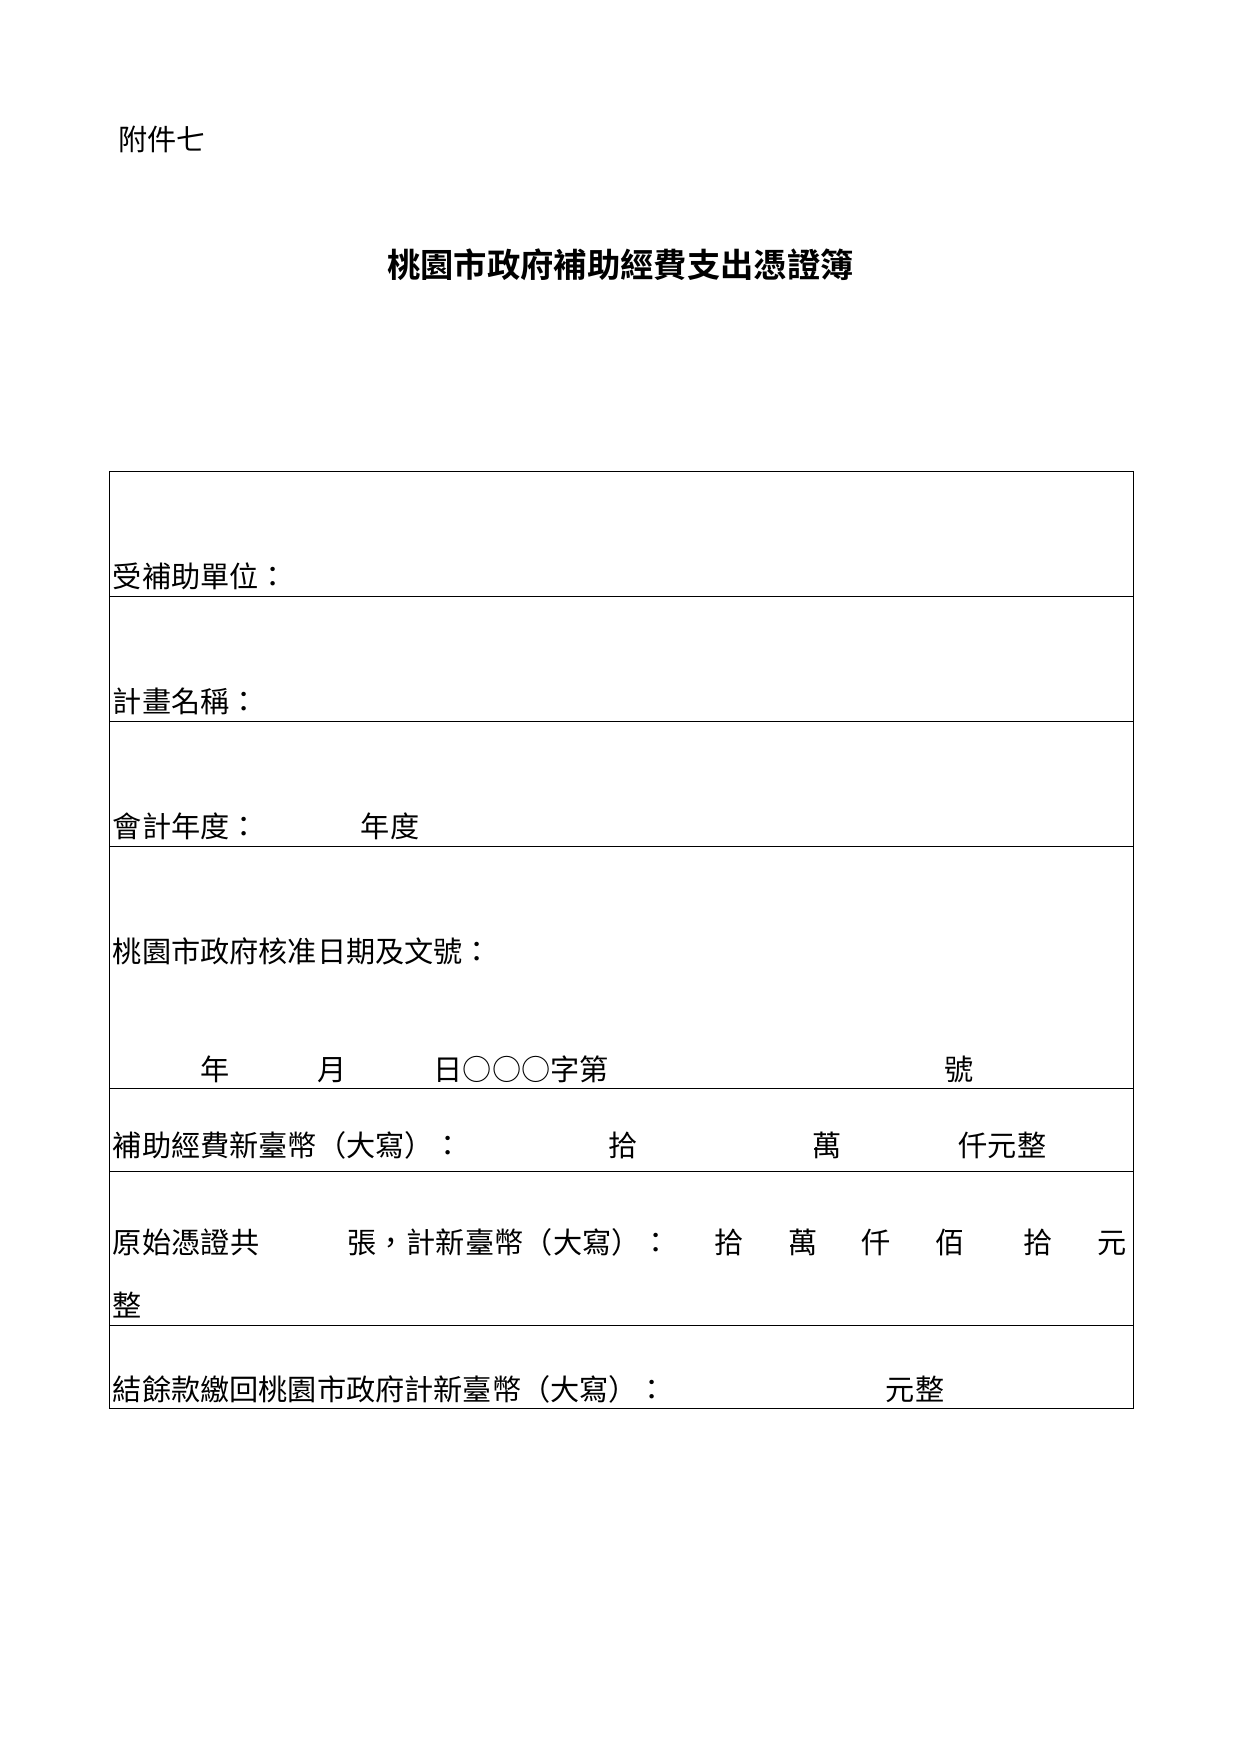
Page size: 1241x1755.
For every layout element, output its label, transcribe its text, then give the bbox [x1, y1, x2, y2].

table_header 受補助單位： [110, 472, 1133, 596]
table_cell 原始憑證共 張，計新臺幣（大寫）： 拾 萬 仟 佰 拾 元整 [110, 1172, 1133, 1324]
table_cell 會計年度： 年度 [110, 722, 1133, 846]
table_cell 桃園市政府核准日期及文號： 年 月 日○○○字第 號 [110, 847, 1133, 1088]
text 附件七 [118, 96, 1122, 158]
text 桃園市政府補助經費支出憑證簿 [118, 221, 1122, 283]
table_cell 計畫名稱： [110, 597, 1133, 721]
table_cell 結餘款繳回桃園市政府計新臺幣（大寫）： 元整 [110, 1326, 1133, 1408]
table_cell 補助經費新臺幣（大寫）： 拾 萬 仟元整 [110, 1089, 1133, 1171]
